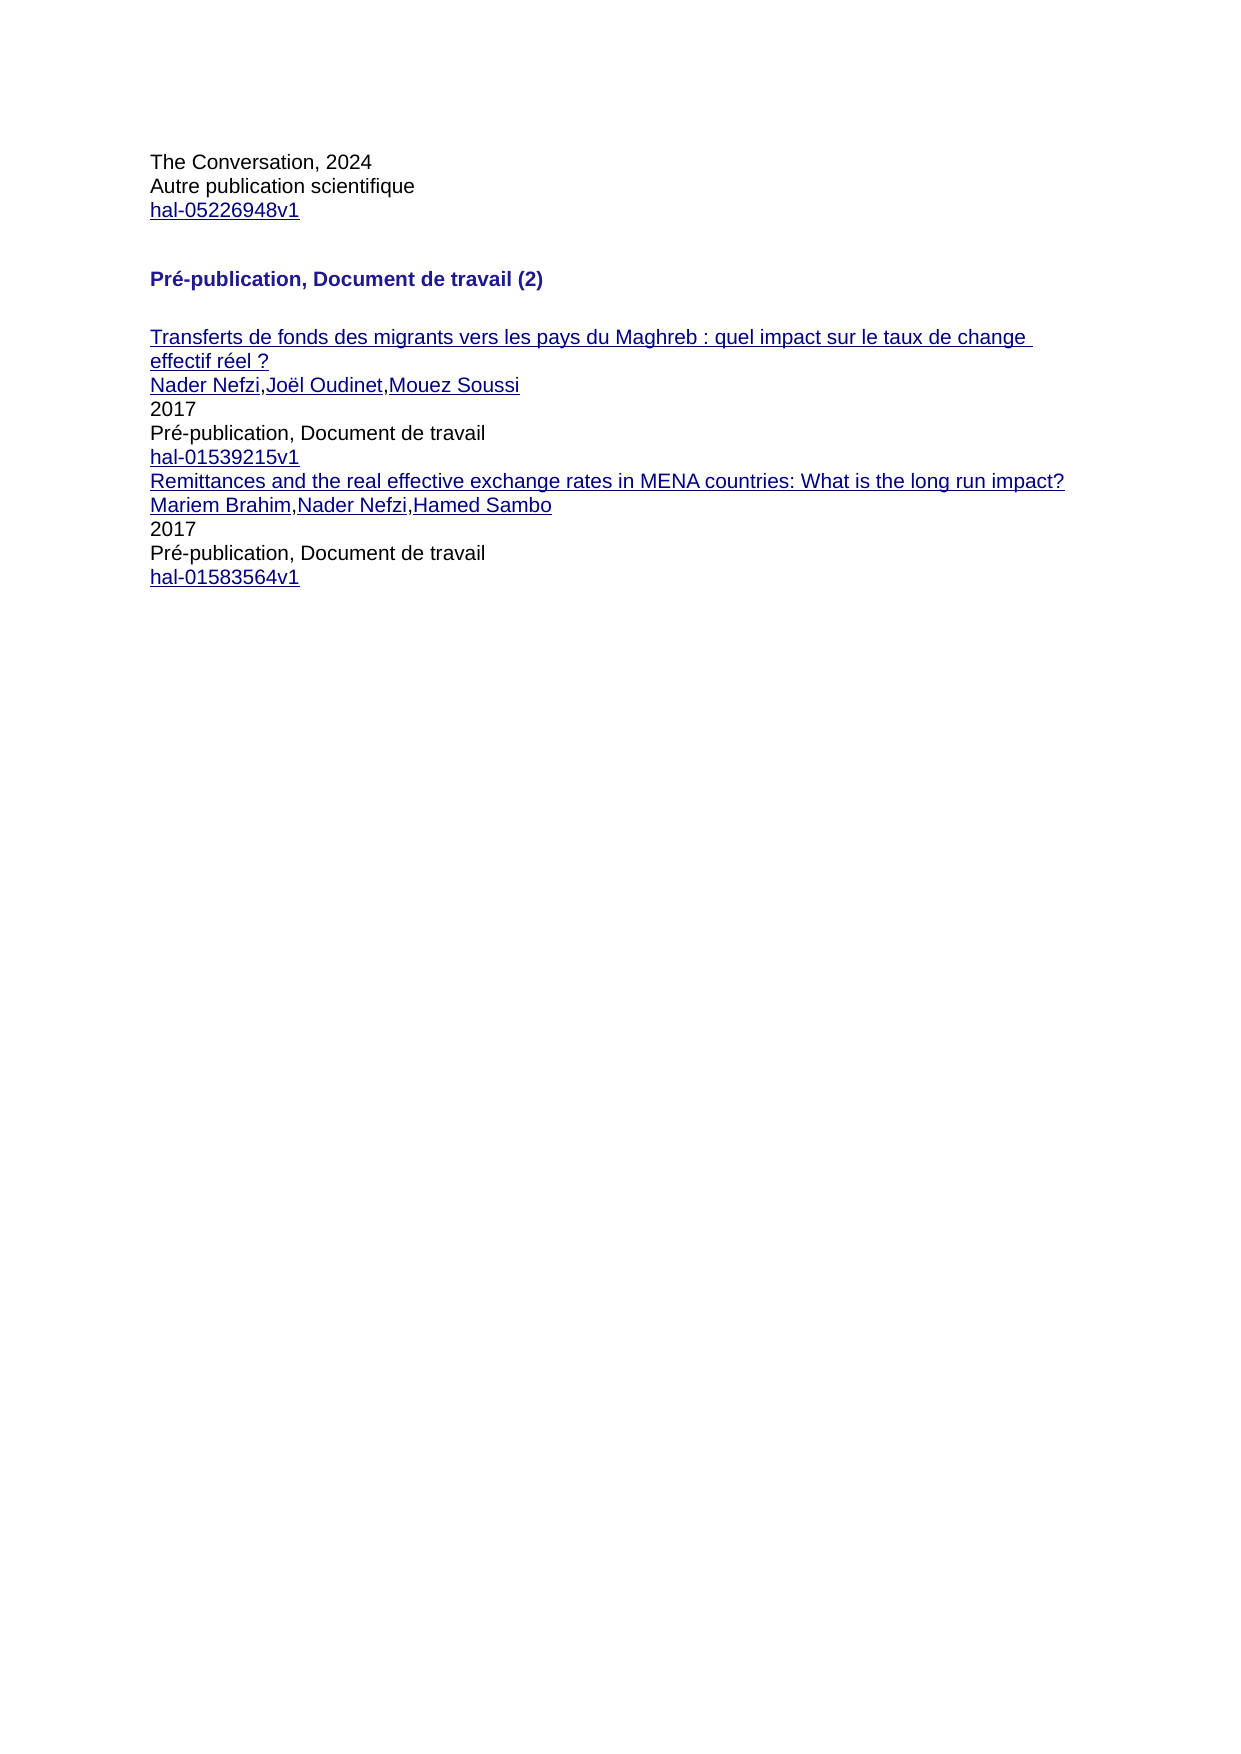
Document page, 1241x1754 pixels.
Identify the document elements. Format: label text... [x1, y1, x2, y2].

table_cell Remittances and the real effective exchange rates in MENA countries: What is the long run impact? Mariem Brahim,Nader Nefzi,Hamed Sambo 2017 Pré-publication, Document de travail hal-01583564v1 [150, 469, 1090, 588]
table_header Transferts de fonds des migrants vers les pays du Maghreb : quel impact sur le taux de change effectif réel ? Nader Nefzi,Joël Oudinet,Mouez Soussi 2017 Pré-publication, Document de travail hal-01539215v1 [150, 325, 1090, 469]
table_cell The Conversation, 2024 Autre publication scientifique hal-05226948v1 [150, 150, 1090, 222]
subtitle Pré-publication, Document de travail (2) [150, 267, 1090, 291]
